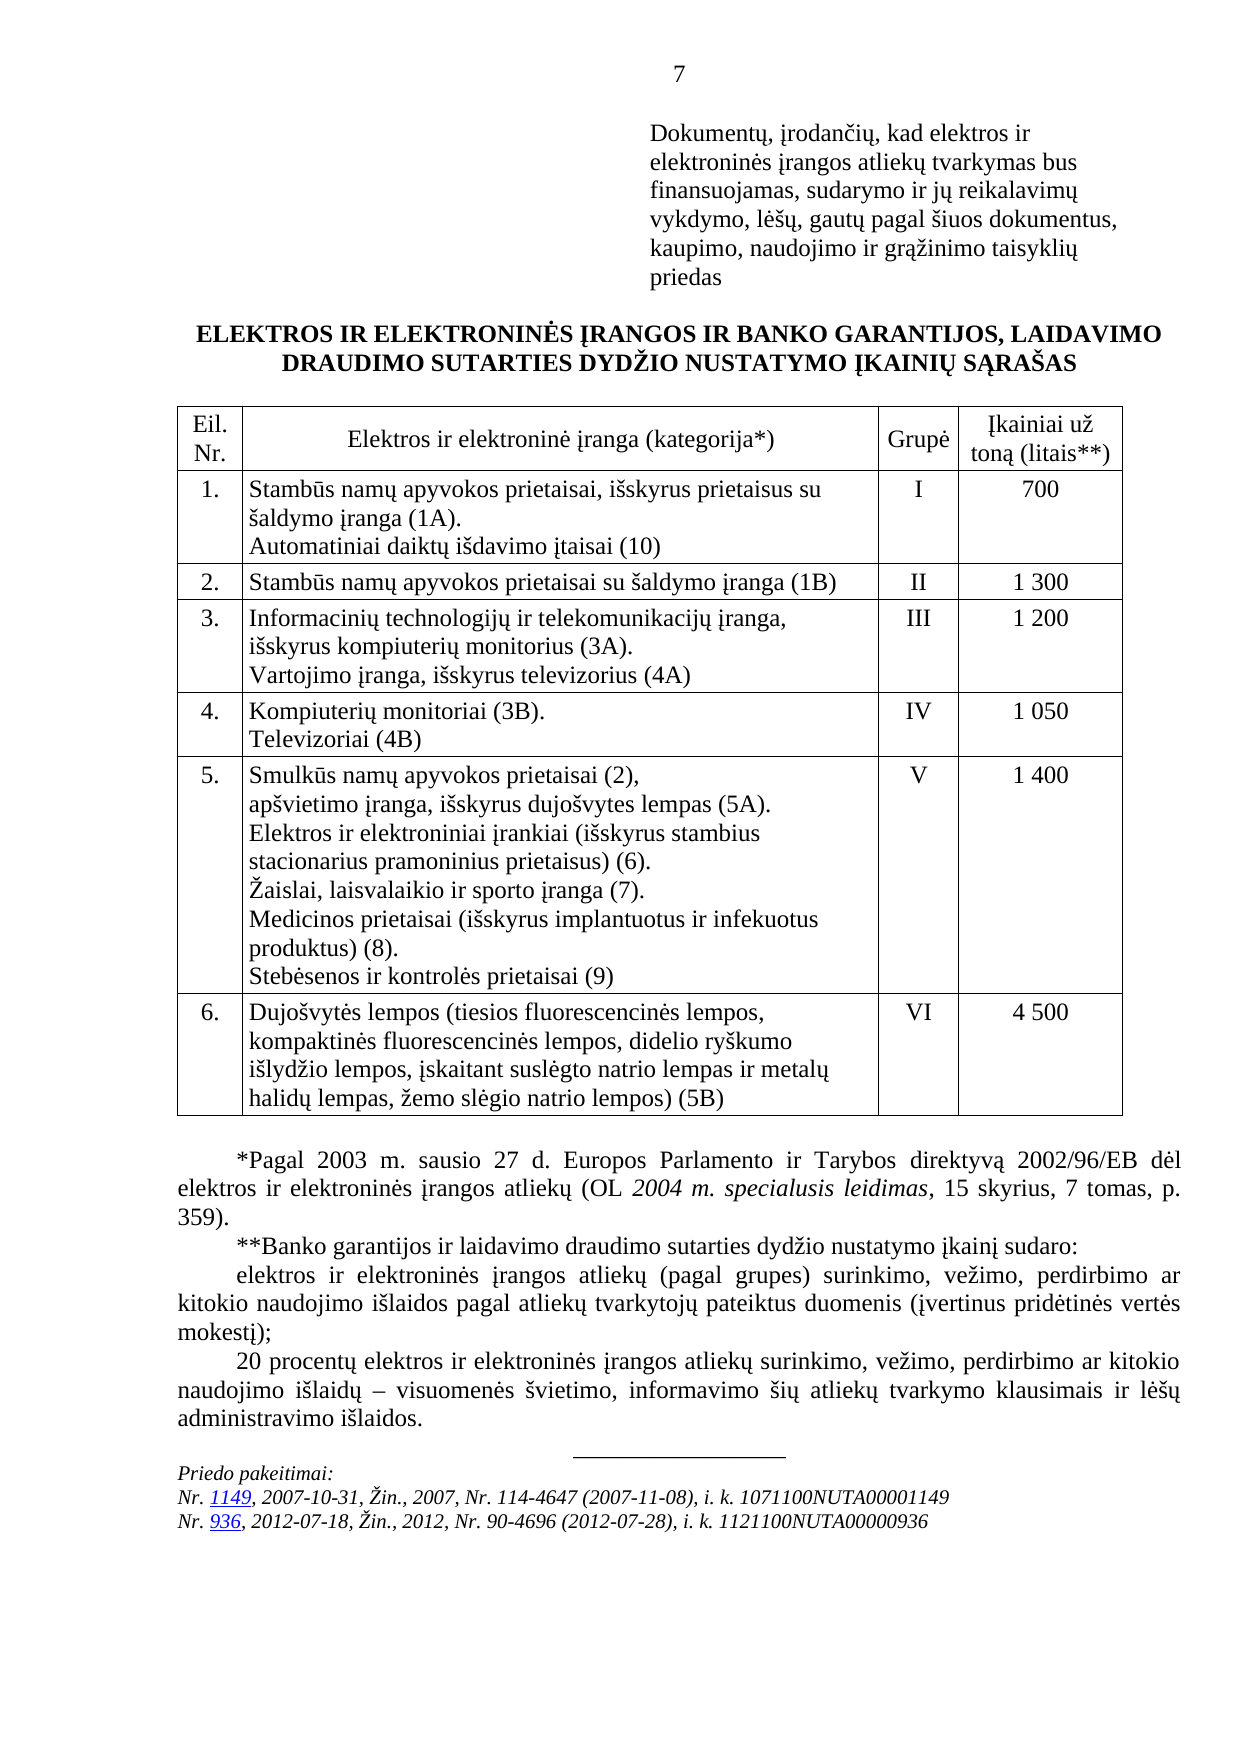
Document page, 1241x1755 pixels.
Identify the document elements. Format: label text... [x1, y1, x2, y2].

table_cell 1 400 [959, 757, 1122, 993]
table_cell 4. [178, 693, 242, 756]
table_cell IV [879, 693, 958, 756]
table_cell 1 050 [959, 693, 1122, 756]
text ELEKTROS IR ELEKTRONINĖS ĮRANGOS IR BANKO GARANTIJOS, LAIDAVIMO DRAUDIMO SUTARTIES DYDŽIO NUSTATYMO ĮKAINIų sąrašas [177, 319, 1181, 377]
table_cell Stambūs namų apyvokos prietaisai su šaldymo įranga (1B) [243, 564, 878, 599]
table_header Įkainiai už toną (litais**) [959, 407, 1122, 470]
text Nr. 936, 2012-07-18, Žin., 2012, Nr. 90-4696 (2012-07-28), i. k. 1121100NUTA00000936 [177, 1509, 1181, 1533]
text Nr. 1149, 2007-10-31, Žin., 2007, Nr. 114-4647 (2007-11-08), i. k. 1071100NUTA00001149 [177, 1485, 1181, 1509]
table_header Elektros ir elektroninė įranga (kategorija*) [243, 407, 878, 470]
table_cell Informacinių technologijų ir telekomunikacijų įranga, išskyrus kompiuterių monitorius (3A). Vartojimo įranga, išskyrus televizorius (4A) [243, 600, 878, 692]
table_cell 3. [178, 600, 242, 692]
table_cell 5. [178, 757, 242, 993]
table_cell 4 500 [959, 994, 1122, 1115]
text priedas [649, 262, 1181, 291]
text Dokumentų, įrodančių, kad elektros ir [649, 118, 1181, 147]
text elektros ir elektroninės įrangos atliekų (pagal grupes) surinkimo, vežimo, perdirbimo ar kitokio naudojimo išlaidos pagal atliekų tvarkytojų pateiktus duomenis (įvertinus pridėtinės vertės mokestį); [177, 1260, 1181, 1346]
table_cell III [879, 600, 958, 692]
table_cell VI [879, 994, 958, 1115]
table_cell II [879, 564, 958, 599]
table_cell I [879, 471, 958, 563]
table_cell 1 300 [959, 564, 1122, 599]
table_header Grupė [879, 407, 958, 470]
table_cell Kompiuterių monitoriai (3B). Televizoriai (4B) [243, 693, 878, 756]
text *Pagal 2003 m. sausio 27 d. Europos Parlamento ir Tarybos direktyvą 2002/96/EB dėl elektros ir elektroninės įrangos atliekų (OL 2004 m. specialusis leidimas, 15 skyrius, 7 tomas, p. 359). [177, 1145, 1181, 1231]
text vykdymo, lėšų, gautų pagal šiuos dokumentus, [649, 204, 1181, 233]
text 20 procentų elektros ir elektroninės įrangos atliekų surinkimo, vežimo, perdirbimo ar kitokio naudojimo išlaidų – visuomenės švietimo, informavimo šių atliekų tvarkymo klausimais ir lėšų administravimo išlaidos. [177, 1346, 1181, 1432]
text kaupimo, naudojimo ir grąžinimo taisyklių [649, 233, 1181, 262]
table_cell 1. [178, 471, 242, 563]
table_header Eil. Nr. [178, 407, 242, 470]
text **Banko garantijos ir laidavimo draudimo sutarties dydžio nustatymo įkainį sudaro: [177, 1231, 1181, 1260]
table_cell Stambūs namų apyvokos prietaisai, išskyrus prietaisus su šaldymo įranga (1A). Automatiniai daiktų išdavimo įtaisai (10) [243, 471, 878, 563]
table_cell V [879, 757, 958, 993]
text elektroninės įrangos atliekų tvarkymas bus [649, 147, 1181, 176]
table_cell Dujošvytės lempos (tiesios fluorescencinės lempos, kompaktinės fluorescencinės lempos, didelio ryškumo išlydžio lempos, įskaitant suslėgto natrio lempas ir metalų halidų lempas, žemo slėgio natrio lempos) (5B) [243, 994, 878, 1115]
text finansuojamas, sudarymo ir jų reikalavimų [649, 176, 1181, 204]
table_cell 6. [178, 994, 242, 1115]
table_cell 2. [178, 564, 242, 599]
table_cell 1 200 [959, 600, 1122, 692]
table_cell Smulkūs namų apyvokos prietaisai (2), apšvietimo įranga, išskyrus dujošvytes lempas (5A). Elektros ir elektroniniai įrankiai (išskyrus stambius stacionarius pramoninius prietaisus) (6). Žaislai, laisvalaikio ir sporto įranga (7). Medicinos prietaisai (išskyrus implantuotus ir infekuotus produktus) (8). Stebėsenos ir kontrolės prietaisai (9) [243, 757, 878, 993]
text _________________ [177, 1432, 1181, 1461]
text Priedo pakeitimai: [177, 1461, 1181, 1485]
table_cell 700 [959, 471, 1122, 563]
